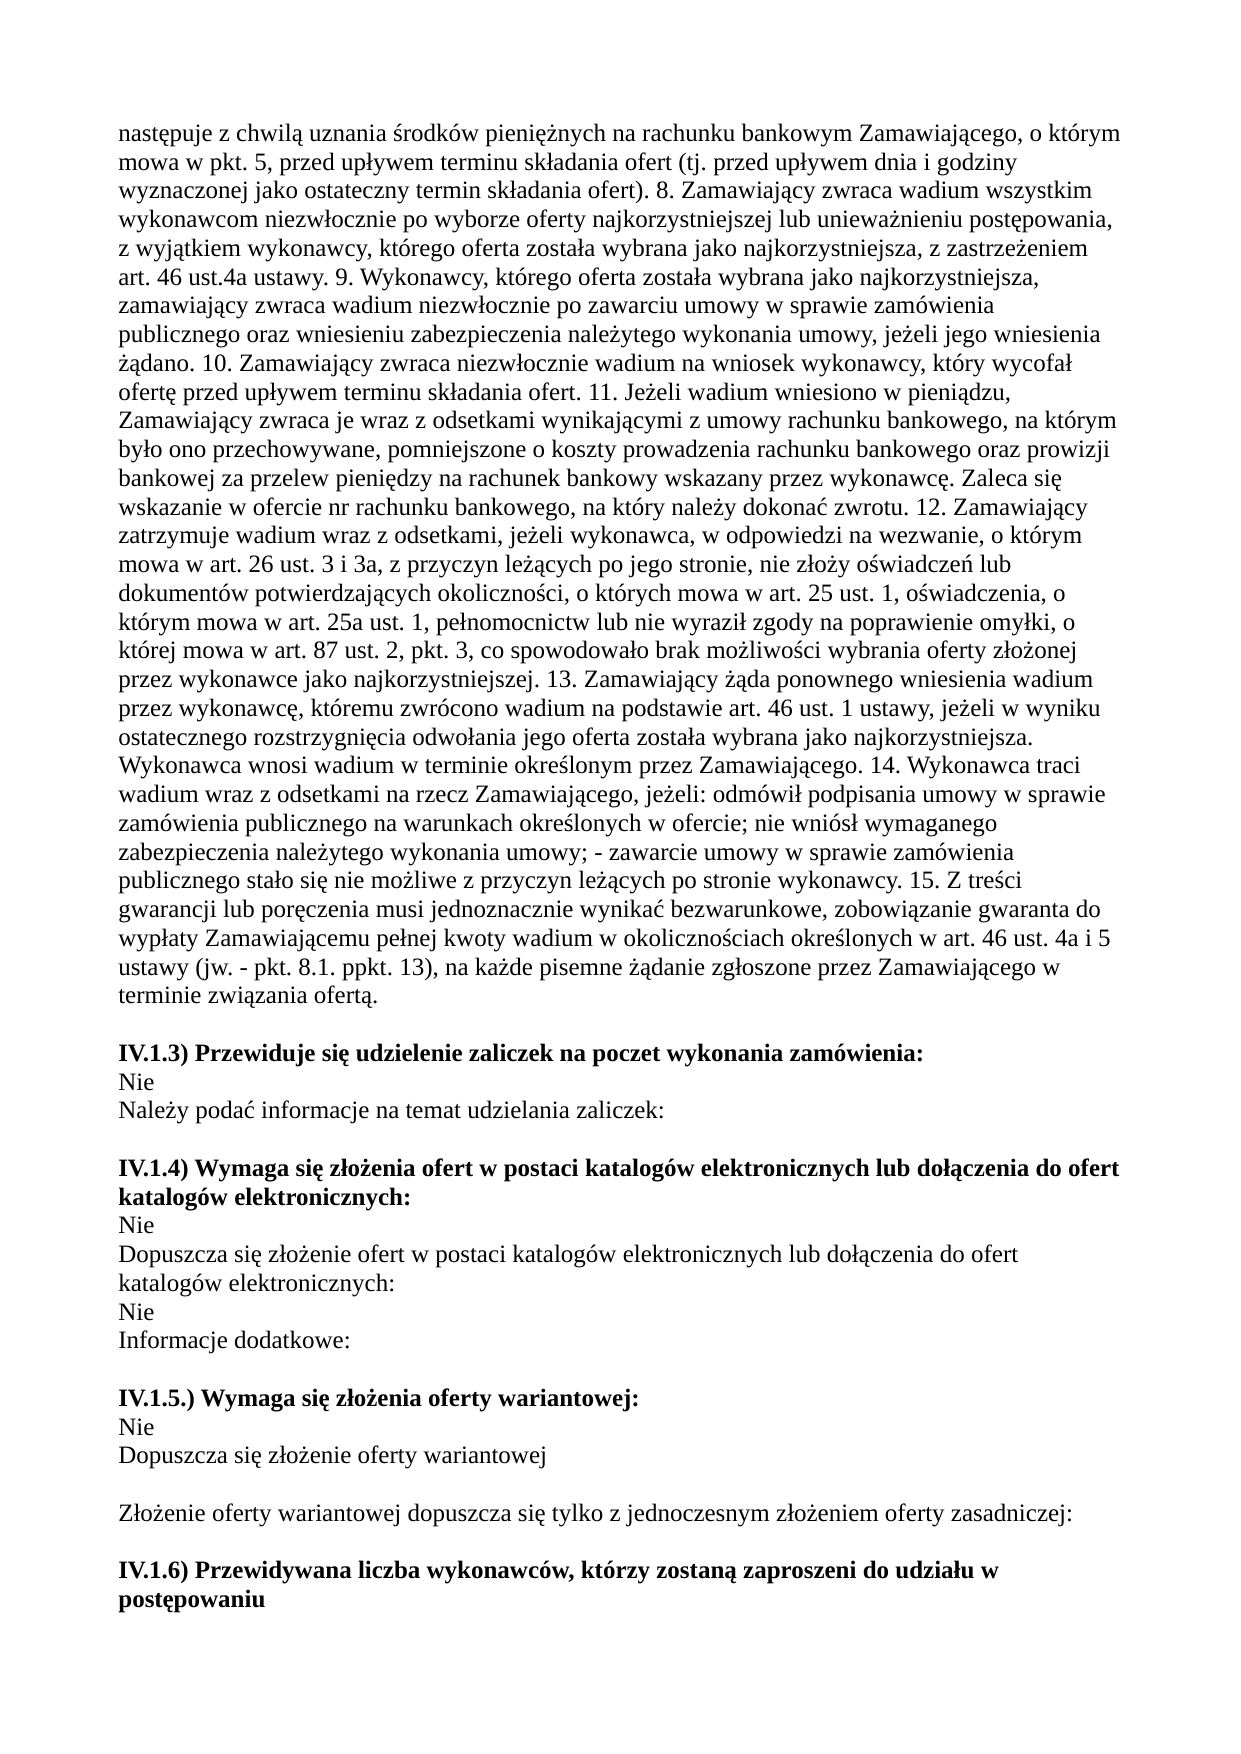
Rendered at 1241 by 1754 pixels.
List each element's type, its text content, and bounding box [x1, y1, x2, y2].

text IV.1.4) Wymaga się złożenia ofert w postaci katalogów elektronicznych lub dołączenia do ofert katalogów elektronicznych: [118, 1124, 1122, 1211]
text Nie Należy podać informacje na temat udzielania zaliczek: [118, 1067, 1122, 1124]
text Nie Dopuszcza się złożenie ofert w postaci katalogów elektronicznych lub dołączenia do ofert katalogów elektronicznych: Nie Informacje dodatkowe: [118, 1211, 1122, 1354]
text IV.1.6) Przewidywana liczba wykonawców, którzy zostaną zaproszeni do udziału w postępowaniu [118, 1527, 1122, 1613]
text IV.1.5.) Wymaga się złożenia oferty wariantowej: [118, 1354, 1122, 1412]
text Nie Dopuszcza się złożenie oferty wariantowej Złożenie oferty wariantowej dopuszcza się tylko z jednoczesnym złożeniem oferty zasadniczej: [118, 1412, 1122, 1527]
text następuje z chwilą uznania środków pieniężnych na rachunku bankowym Zamawiającego, o którym mowa w pkt. 5, przed upływem terminu składania ofert (tj. przed upływem dnia i godziny wyznaczonej jako ostateczny termin składania ofert). 8. Zamawiający zwraca wadium wszystkim wykonawcom niezwłocznie po wyborze oferty najkorzystniejszej lub unieważnieniu postępowania, z wyjątkiem wykonawcy, którego oferta została wybrana jako najkorzystniejsza, z zastrzeżeniem art. 46 ust.4a ustawy. 9. Wykonawcy, którego oferta została wybrana jako najkorzystniejsza, zamawiający zwraca wadium niezwłocznie po zawarciu umowy w sprawie zamówienia publicznego oraz wniesieniu zabezpieczenia należytego wykonania umowy, jeżeli jego wniesienia żądano. 10. Zamawiający zwraca niezwłocznie wadium na wniosek wykonawcy, który wycofał ofertę przed upływem terminu składania ofert. 11. Jeżeli wadium wniesiono w pieniądzu, Zamawiający zwraca je wraz z odsetkami wynikającymi z umowy rachunku bankowego, na którym było ono przechowywane, pomniejszone o koszty prowadzenia rachunku bankowego oraz prowizji bankowej za przelew pieniędzy na rachunek bankowy wskazany przez wykonawcę. Zaleca się wskazanie w ofercie nr rachunku bankowego, na który należy dokonać zwrotu. 12. Zamawiający zatrzymuje wadium wraz z odsetkami, jeżeli wykonawca, w odpowiedzi na wezwanie, o którym mowa w art. 26 ust. 3 i 3a, z przyczyn leżących po jego stronie, nie złoży oświadczeń lub dokumentów potwierdzających okoliczności, o których mowa w art. 25 ust. 1, oświadczenia, o którym mowa w art. 25a ust. 1, pełnomocnictw lub nie wyraził zgody na poprawienie omyłki, o której mowa w art. 87 ust. 2, pkt. 3, co spowodowało brak możliwości wybrania oferty złożonej przez wykonawce jako najkorzystniejszej. 13. Zamawiający żąda ponownego wniesienia wadium przez wykonawcę, któremu zwrócono wadium na podstawie art. 46 ust. 1 ustawy, jeżeli w wyniku ostatecznego rozstrzygnięcia odwołania jego oferta została wybrana jako najkorzystniejsza. Wykonawca wnosi wadium w terminie określonym przez Zamawiającego. 14. Wykonawca traci wadium wraz z odsetkami na rzecz Zamawiającego, jeżeli: odmówił podpisania umowy w sprawie zamówienia publicznego na warunkach określonych w ofercie; nie wniósł wymaganego zabezpieczenia należytego wykonania umowy; - zawarcie umowy w sprawie zamówienia publicznego stało się nie możliwe z przyczyn leżących po stronie wykonawcy. 15. Z treści gwarancji lub poręczenia musi jednoznacznie wynikać bezwarunkowe, zobowiązanie gwaranta do wypłaty Zamawiającemu pełnej kwoty wadium w okolicznościach określonych w art. 46 ust. 4a i 5 ustawy (jw. - pkt. 8.1. ppkt. 13), na każde pisemne żądanie zgłoszone przez Zamawiającego w terminie związania ofertą. [118, 118, 1122, 1009]
text IV.1.3) Przewiduje się udzielenie zaliczek na poczet wykonania zamówienia: [118, 1009, 1122, 1067]
